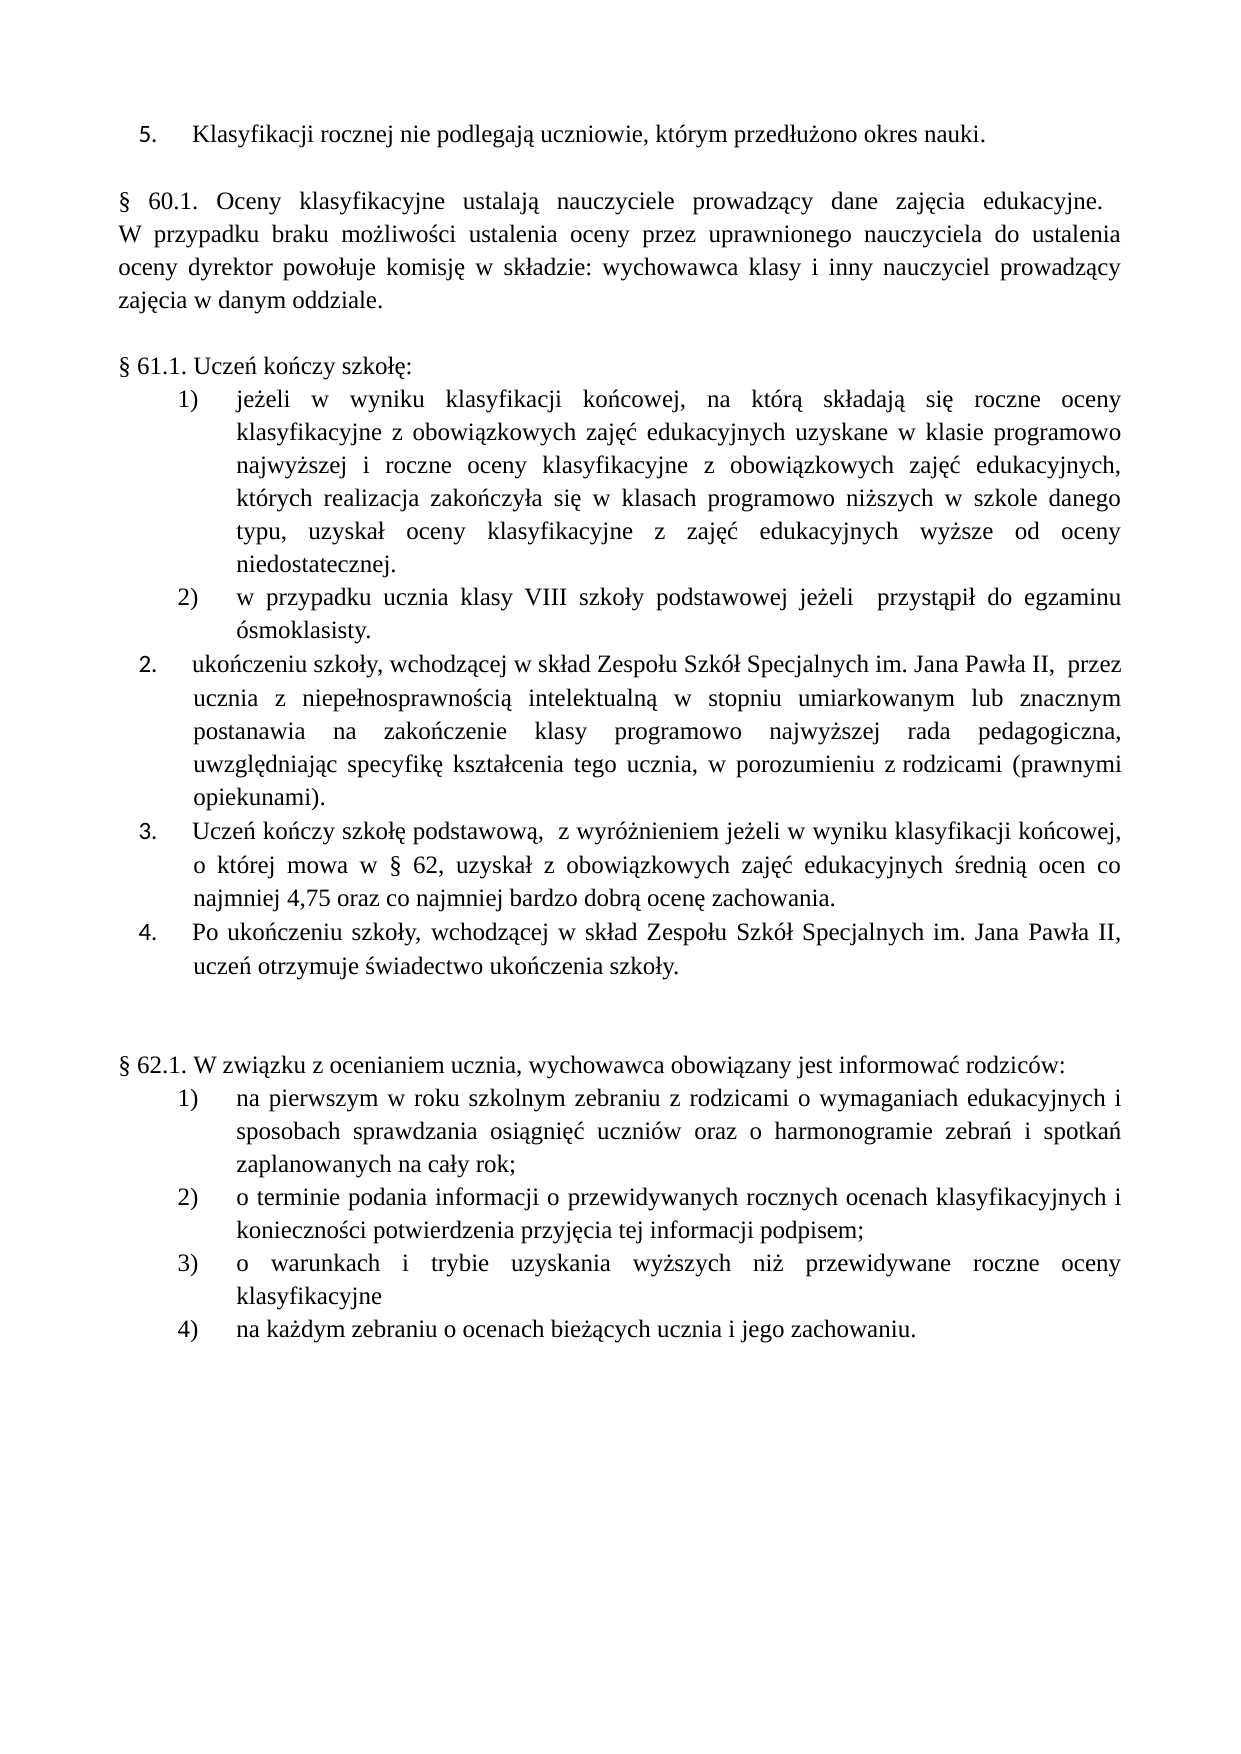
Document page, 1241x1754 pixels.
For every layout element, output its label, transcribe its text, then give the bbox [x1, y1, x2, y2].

list ukończeniu szkoły, wchodzącej w skład Zespołu Szkół Specjalnych im. Jana Pawła II, przez ucznia z niepełnosprawnością intelektualną w stopniu umiarkowanym lub znacznym postanawia na zakończenie klasy programowo najwyższej rada pedagogiczna, uwzględniając specyfikę kształcenia tego ucznia, w porozumieniu z rodzicami (prawnymi opiekunami). [148, 648, 1122, 811]
text § 60.1. Oceny klasyfikacyjne ustalają nauczyciele prowadzący dane zajęcia edukacyjne. W przypadku braku możliwości ustalenia oceny przez uprawnionego nauczyciela do ustalenia oceny dyrektor powołuje komisję w składzie: wychowawca klasy i inny nauczyciel prowadzący zajęcia w danym oddziale. [118, 186, 1122, 314]
list jeżeli w wyniku klasyfikacji końcowej, na którą składają się roczne oceny klasyfikacyjne z obowiązkowych zajęć edukacyjnych uzyskane w klasie programowo najwyższej i roczne oceny klasyfikacyjne z obowiązkowych zajęć edukacyjnych, których realizacja zakończyła się w klasach programowo niższych w szkole danego typu, uzyskał oceny klasyfikacyjne z zajęć edukacyjnych wyższe od oceny niedostatecznej. [177, 384, 1122, 578]
list w przypadku ucznia klasy VIII szkoły podstawowej jeżeli przystąpił do egzaminu ósmoklasisty. [177, 582, 1122, 644]
list o terminie podania informacji o przewidywanych rocznych ocenach klasyfikacyjnych i konieczności potwierdzenia przyjęcia tej informacji podpisem; [177, 1182, 1122, 1244]
list Klasyfikacji rocznej nie podlegają uczniowie, którym przedłużono okres nauki. [148, 118, 1122, 149]
text § 62.1. W związku z ocenianiem ucznia, wychowawca obowiązany jest informować rodziców: [118, 1050, 1122, 1079]
list na pierwszym w roku szkolnym zebraniu z rodzicami o wymaganiach edukacyjnych i sposobach sprawdzania osiągnięć uczniów oraz o harmonogramie zebrań i spotkań zaplanowanych na cały rok; [177, 1083, 1122, 1178]
text § 61.1. Uczeń kończy szkołę: [118, 351, 1122, 380]
list Uczeń kończy szkołę podstawową, z wyróżnieniem jeżeli w wyniku klasyfikacji końcowej, o której mowa w § 62, uzyskał z obowiązkowych zajęć edukacyjnych średnią ocen co najmniej 4,75 oraz co najmniej bardzo dobrą ocenę zachowania. [148, 815, 1122, 912]
list Po ukończeniu szkoły, wchodzącej w skład Zespołu Szkół Specjalnych im. Jana Pawła II, uczeń otrzymuje świadectwo ukończenia szkoły. [148, 916, 1122, 980]
list o warunkach i trybie uzyskania wyższych niż przewidywane roczne oceny klasyfikacyjne [177, 1248, 1122, 1310]
list na każdym zebraniu o ocenach bieżących ucznia i jego zachowaniu. [177, 1314, 1122, 1343]
